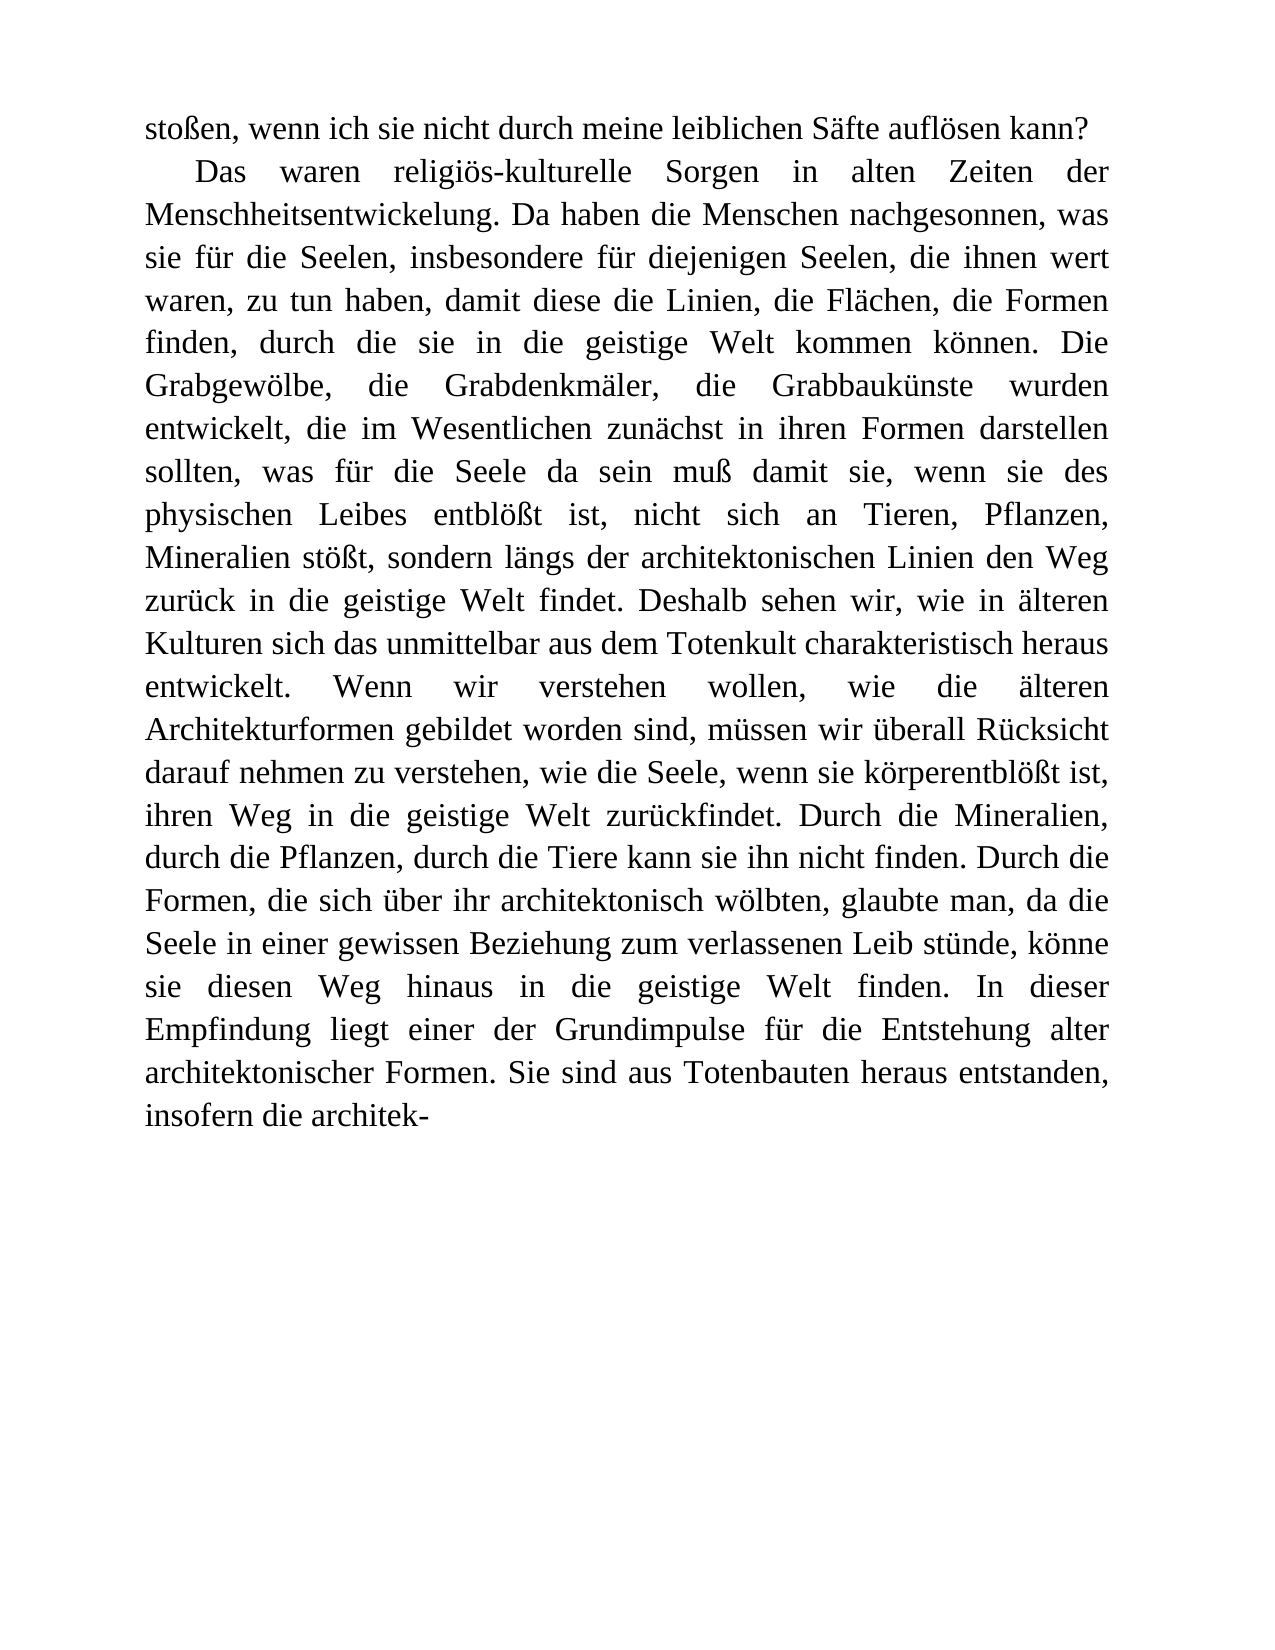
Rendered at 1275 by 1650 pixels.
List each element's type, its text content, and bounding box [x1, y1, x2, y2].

text stoßen, wenn ich sie nicht durch meine leiblichen Säfte auflösen kann? [144, 108, 1110, 146]
text Das waren religiös-kulturelle Sorgen in alten Zeiten der Menschheitsentwickelung. Da haben die Menschen nachgesonnen, was sie für die Seelen, insbesondere für diejenigen Seelen, die ihnen wert waren, zu tun haben, damit diese die Linien, die Flächen, die Formen finden, durch die sie in die geistige Welt kommen können. Die Grabgewölbe, die Grabdenkmäler, die Grabbaukünste wurden entwickelt, die im Wesentlichen zunächst in ihren Formen darstellen sollten, was für die Seele da sein muß damit sie, wenn sie des physischen Leibes entblößt ist, nicht sich an Tieren, Pflanzen, Mineralien stößt, sondern längs der architektonischen Linien den Weg zurück in die geistige Welt findet. Deshalb sehen wir, wie in älteren Kulturen sich das unmittelbar aus dem Totenkult charakteristisch heraus entwickelt. Wenn wir verstehen wollen, wie die älteren Architekturformen gebildet worden sind, müssen wir überall Rücksicht darauf nehmen zu verstehen, wie die Seele, wenn sie körperentblößt ist, ihren Weg in die geistige Welt zurückfindet. Durch die Mineralien, durch die Pflanzen, durch die Tiere kann sie ihn nicht finden. Durch die Formen, die sich über ihr architektonisch wölbten, glaubte man, da die Seele in einer gewissen Beziehung zum verlassenen Leib stünde, könne sie diesen Weg hinaus in die geistige Welt finden. In dieser Empfindung liegt einer der Grundimpulse für die Entstehung alter architektonischer Formen. Sie sind aus Totenbauten heraus entstanden, insofern die architek- [144, 151, 1110, 1133]
